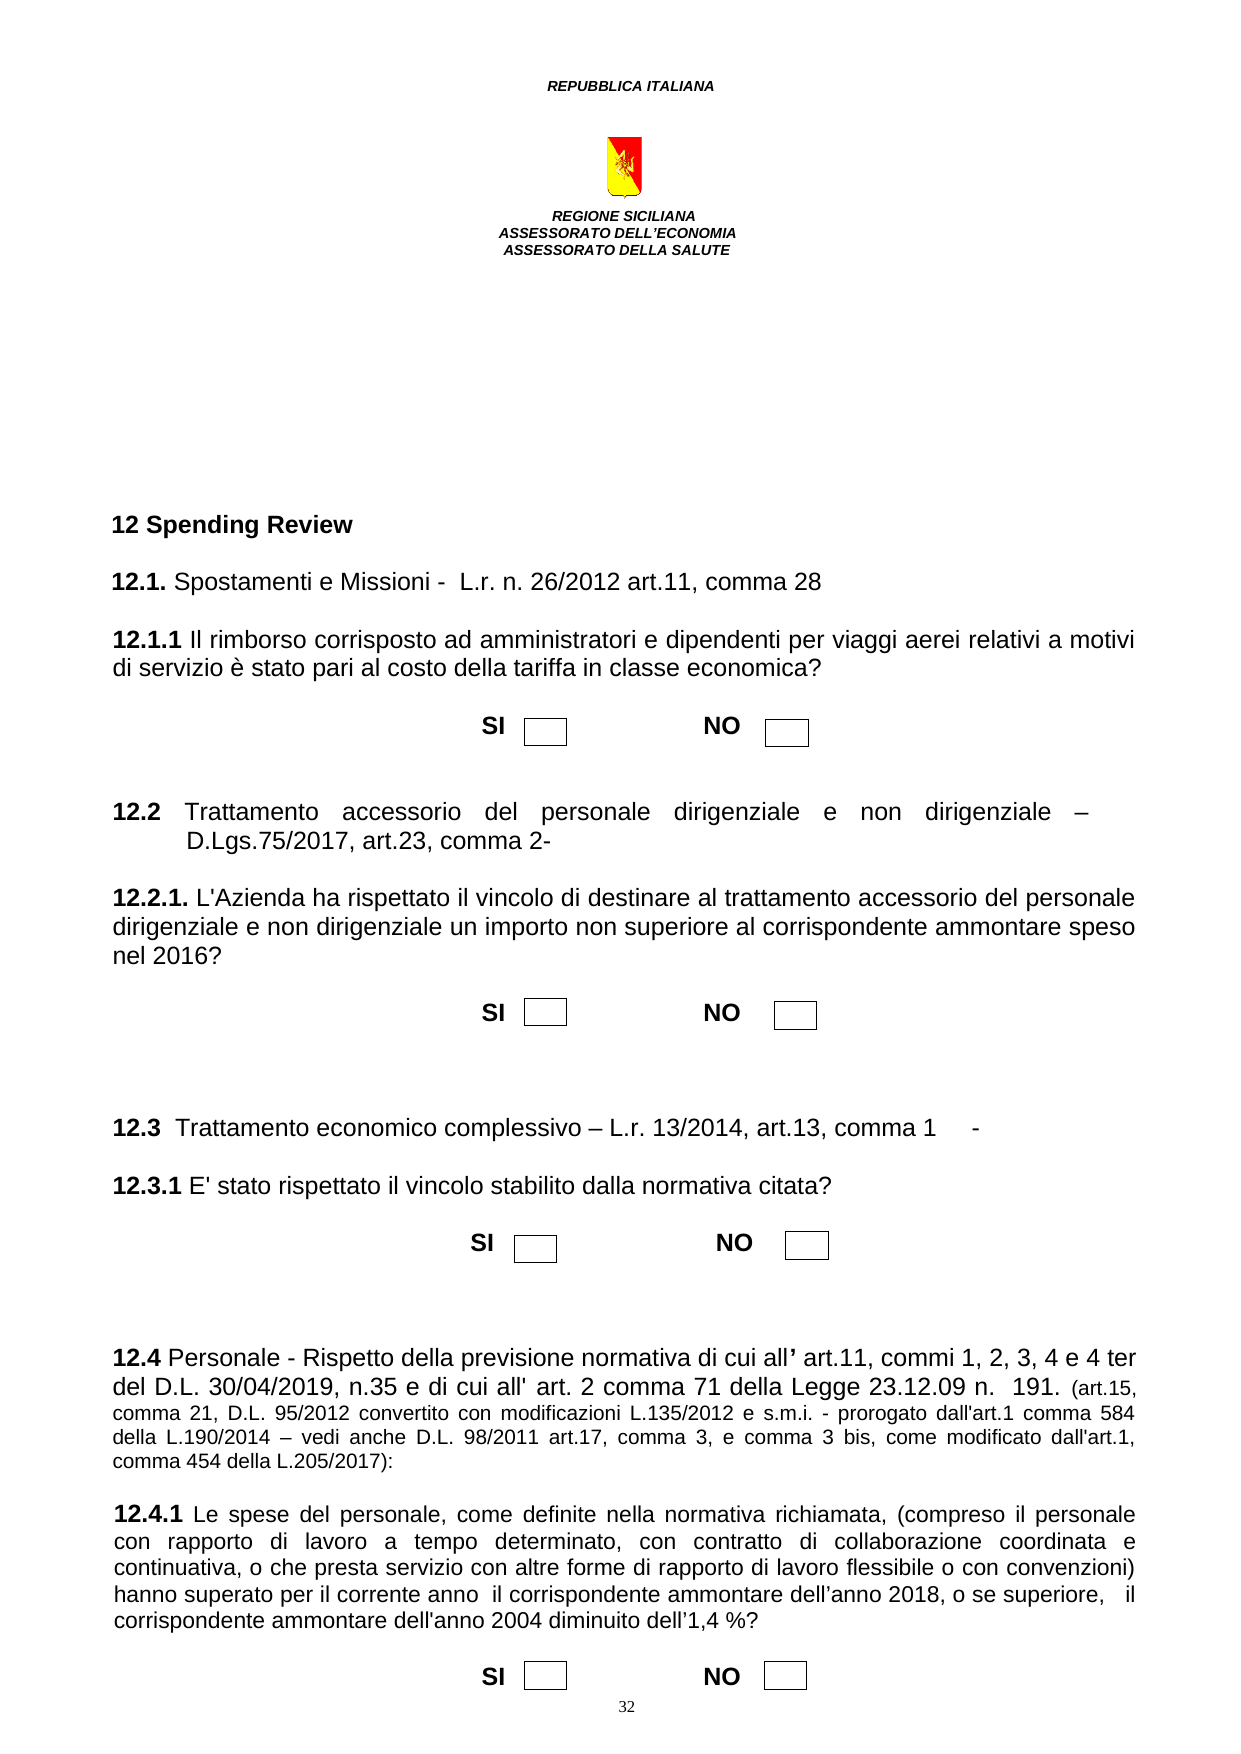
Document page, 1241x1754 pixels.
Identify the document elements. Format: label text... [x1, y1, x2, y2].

picture [607, 137, 642, 199]
text 12.4 Personale - Rispetto della previsione normativa di cui all’ art.11, commi 1, 2, 3, 4 e 4 ter del D.L. 30/04/2019, n.35 e di cui all' art. 2 comma 71 della Legge 23.12.09 n. 191. (art.15, comma 21, D.L. 95/2012 convertito con modificazioni L.135/2012 e s.m.i. - prorogato dall'art.1 comma 584 della L.190/2014 – vedi anche D.L. 98/2011 art.17, comma 3, e comma 3 bis, come modificato dall'art.1, comma 454 della L.205/2017): [112, 1343, 1137, 1473]
text 12.2.1. L'Azienda ha rispettato il vincolo di destinare al trattamento accessorio del personale dirigenziale e non dirigenziale un importo non superiore al corrispondente ammontare speso nel 2016? [112, 883, 1137, 969]
subtitle 12.1. Spostamenti e Missioni - L.r. n. 26/2012 art.11, comma 28 [111, 567, 1137, 596]
text 12.3.1 E' stato rispettato il vincolo stabilito dalla normativa citata? [112, 1171, 1137, 1199]
title 12.4.1 Le spese del personale, come definite nella normativa richiamata, (compreso il personale con rapporto di lavoro a tempo determinato, con contratto di collaborazione coordinata e continuativa, o che presta servizio con altre forme di rapporto di lavoro flessibile o con convenzioni) hanno superato per il corrente anno il corrispondente ammontare dell’anno 2018, o se superiore, il corrispondente ammontare dell'anno 2004 diminuito dell’1,4 %? [111, 1499, 1137, 1633]
title SI NO [112, 1662, 1137, 1691]
text 12.3 Trattamento economico complessivo – L.r. 13/2014, art.13, comma 1 - [112, 1113, 1137, 1142]
text SI NO [112, 1228, 1137, 1257]
title 12 Spending Review [111, 509, 1137, 538]
title SI NO [112, 711, 1137, 739]
text 12.1.1 Il rimborso corrisposto ad amministratori e dipendenti per viaggi aerei relativi a motivi di servizio è stato pari al costo della tariffa in classe economica? [112, 624, 1137, 682]
title SI NO [112, 998, 1137, 1027]
title 12.2 Trattamento accessorio del personale dirigenziale e non dirigenziale – D.Lgs.75/2017, art.23, comma 2- [112, 797, 1137, 854]
